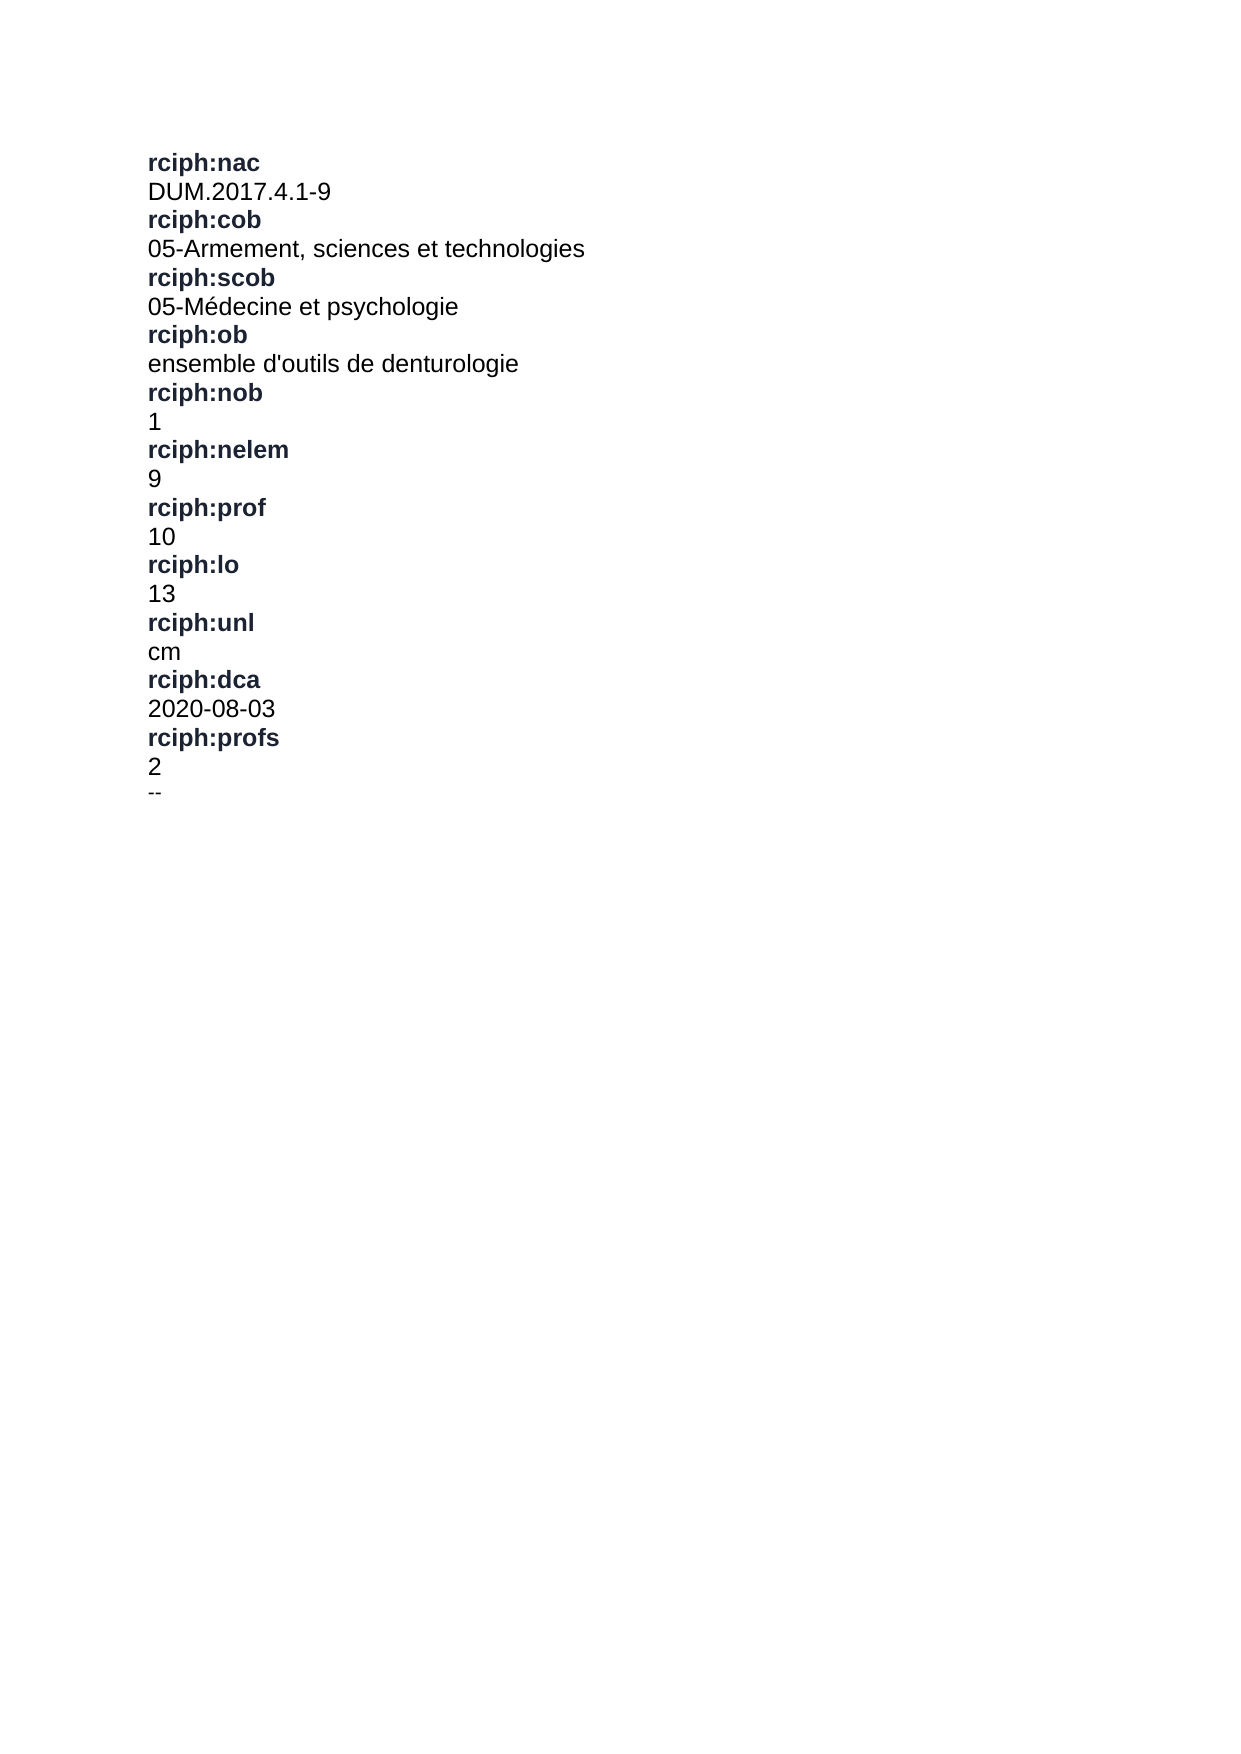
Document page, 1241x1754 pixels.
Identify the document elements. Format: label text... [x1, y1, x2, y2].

text 10 [148, 521, 1092, 550]
text 2 [148, 751, 1092, 780]
text 05-Armement, sciences et technologies [148, 234, 1092, 263]
text rciph:cob [148, 205, 1092, 234]
text rciph:lo [148, 550, 1092, 579]
text rciph:nelem [148, 435, 1092, 464]
text rciph:nob [148, 378, 1092, 406]
text rciph:prof [148, 493, 1092, 521]
text rciph:ob [148, 320, 1092, 349]
text DUM.2017.4.1-9 [148, 176, 1092, 205]
text rciph:scob [148, 263, 1092, 291]
text 9 [148, 464, 1092, 493]
text 1 [148, 406, 1092, 435]
text rciph:nac [148, 148, 1092, 176]
text ensemble d'outils de denturologie [148, 349, 1092, 378]
text 2020-08-03 [148, 694, 1092, 723]
text cm [148, 636, 1092, 665]
text -- [148, 780, 1092, 804]
text 13 [148, 579, 1092, 608]
text rciph:unl [148, 608, 1092, 636]
text 05-Médecine et psychologie [148, 291, 1092, 320]
text rciph:dca [148, 665, 1092, 694]
text rciph:profs [148, 723, 1092, 751]
